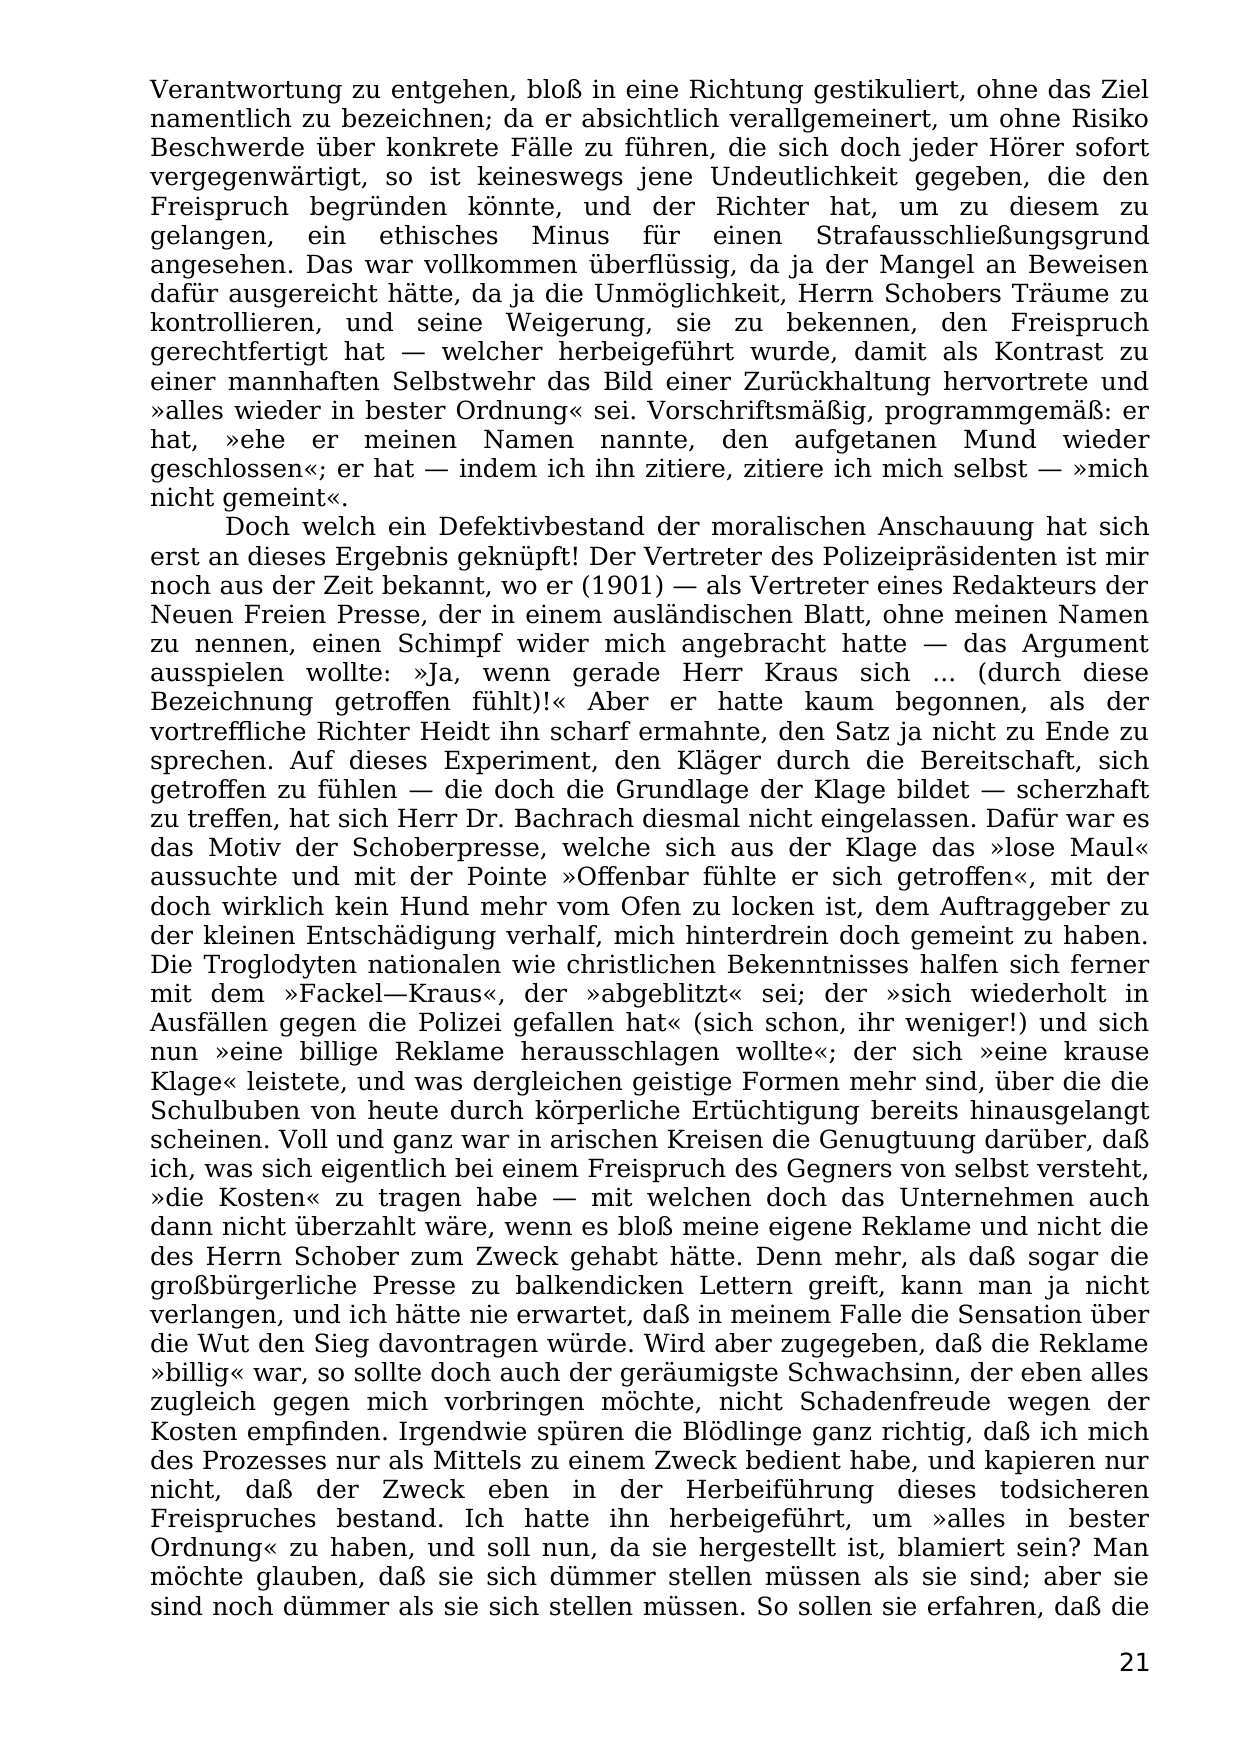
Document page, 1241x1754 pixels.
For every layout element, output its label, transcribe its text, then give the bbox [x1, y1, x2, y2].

text Verantwortung zu entgehen, bloß in eine Richtung gestikuliert, ohne das Ziel namentlich zu bezeichnen; da er absichtlich verallgemeinert, um ohne Risiko Beschwerde über konkrete Fälle zu führen, die sich doch jeder Hörer sofort vergegenwärtigt, so ist keineswegs jene Undeutlichkeit gegeben, die den Freispruch begründen könnte, und der Richter hat, um zu diesem zu gelangen, ein ethisches Minus für einen Strafausschließungsgrund angesehen. Das war vollkommen überflüssig, da ja der Mangel an Beweisen dafür ausgereicht hätte, da ja die Unmöglichkeit, Herrn Schobers Träume zu kontrollieren, und seine Weigerung, sie zu bekennen, den Freispruch gerechtfertigt hat — welcher herbeigeführt wurde, damit als Kontrast zu einer mannhaften Selbstwehr das Bild einer Zurückhaltung hervortrete und »alles wieder in bester Ordnung« sei. Vorschriftsmäßig, programmgemäß: er hat, »ehe er meinen Namen nannte, den aufgetanen Mund wieder geschlossen«; er hat — indem ich ihn zitiere, zitiere ich mich selbst — »mich nicht gemeint«. [150, 75, 1151, 512]
text Doch welch ein Defektivbestand der moralischen Anschauung hat sich erst an dieses Ergebnis geknüpft! Der Vertreter des Polizeipräsidenten ist mir noch aus der Zeit bekannt, wo er (1901) — als Vertreter eines Redakteurs der Neuen Freien Presse, der in einem ausländischen Blatt, ohne meinen Namen zu nennen, einen Schimpf wider mich angebracht hatte — das Argument ausspielen wollte: »Ja, wenn gerade Herr Kraus sich ... (durch diese Bezeichnung getroffen fühlt)!« Aber er hatte kaum begonnen, als der vortreffliche Richter Heidt ihn scharf ermahnte, den Satz ja nicht zu Ende zu sprechen. Auf dieses Experiment, den Kläger durch die Bereitschaft, sich getroffen zu fühlen — die doch die Grundlage der Klage bildet — scherzhaft zu treffen, hat sich Herr Dr. Bachrach diesmal nicht eingelassen. Dafür war es das Motiv der Schoberpresse, welche sich aus der Klage das »lose Maul« aussuchte und mit der Pointe »Offenbar fühlte er sich getroffen«, mit der doch wirklich kein Hund mehr vom Ofen zu locken ist, dem Auftraggeber zu der kleinen Entschädigung verhalf, mich hinterdrein doch gemeint zu haben. Die Troglodyten nationalen wie christlichen Bekenntnisses halfen sich ferner mit dem »Fackel—Kraus«, der »abgeblitzt« sei; der »sich wiederholt in Ausfällen gegen die Polizei gefallen hat« (sich schon, ihr weniger!) und sich nun »eine billige Reklame herausschlagen wollte«; der sich »eine krause Klage« leistete, und was dergleichen geistige Formen mehr sind, über die die Schulbuben von heute durch körperliche Ertüchtigung bereits hinausgelangt scheinen. Voll und ganz war in arischen Kreisen die Genugtuung darüber, daß ich, was sich eigentlich bei einem Freispruch des Gegners von selbst versteht, »die Kosten« zu tragen habe — mit welchen doch das Unternehmen auch dann nicht überzahlt wäre, wenn es bloß meine eigene Reklame und nicht die des Herrn Schober zum Zweck gehabt hätte. Denn mehr, als daß sogar die großbürgerliche Presse zu balkendicken Lettern greift, kann man ja nicht verlangen, und ich hätte nie erwartet, daß in meinem Falle die Sensation über die Wut den Sieg davontragen würde. Wird aber zugegeben, daß die Reklame »billig« war, so sollte doch auch der geräumigste Schwachsinn, der eben alles zugleich gegen mich vorbringen möchte, nicht Schadenfreude wegen der Kosten empfinden. Irgendwie spüren die Blödlinge ganz richtig, daß ich mich des Prozesses nur als Mittels zu einem Zweck bedient habe, und kapieren nur nicht, daß der Zweck eben in der Herbeiführung dieses todsicheren Freispruches bestand. Ich hatte ihn herbeigeführt, um »alles in bester Ordnung« zu haben, und soll nun, da sie hergestellt ist, blamiert sein? Man möchte glauben, daß sie sich dümmer stellen müssen als sie sind; aber sie sind noch dümmer als sie sich stellen müssen. So sollen sie erfahren, daß die [150, 512, 1151, 1621]
